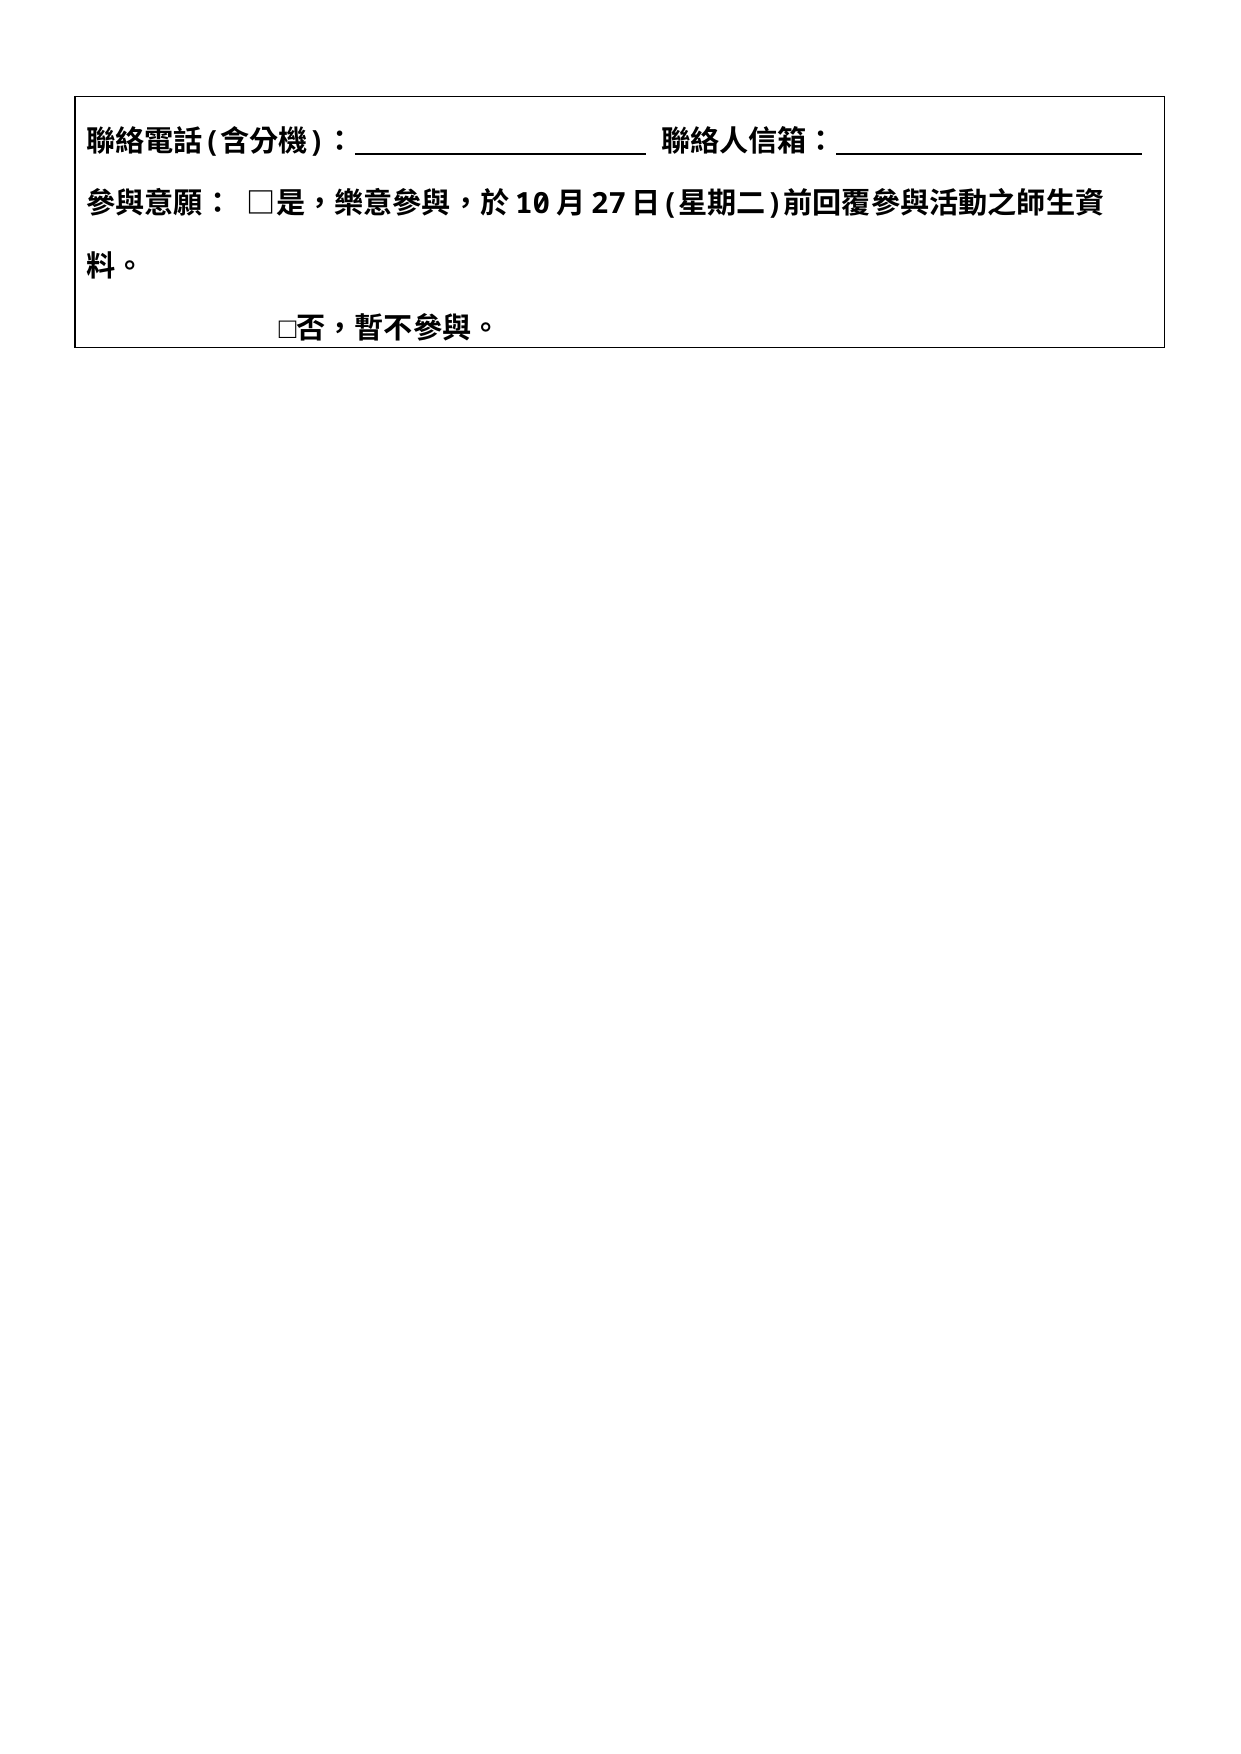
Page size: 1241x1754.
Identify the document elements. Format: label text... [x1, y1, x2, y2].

table_cell 聯絡電話(含分機)： 聯絡人信箱： 參與意願： □是，樂意參與，於10月27日(星期二)前回覆參與活動之師生資料。 □否，暫不參與。 [76, 97, 1164, 347]
